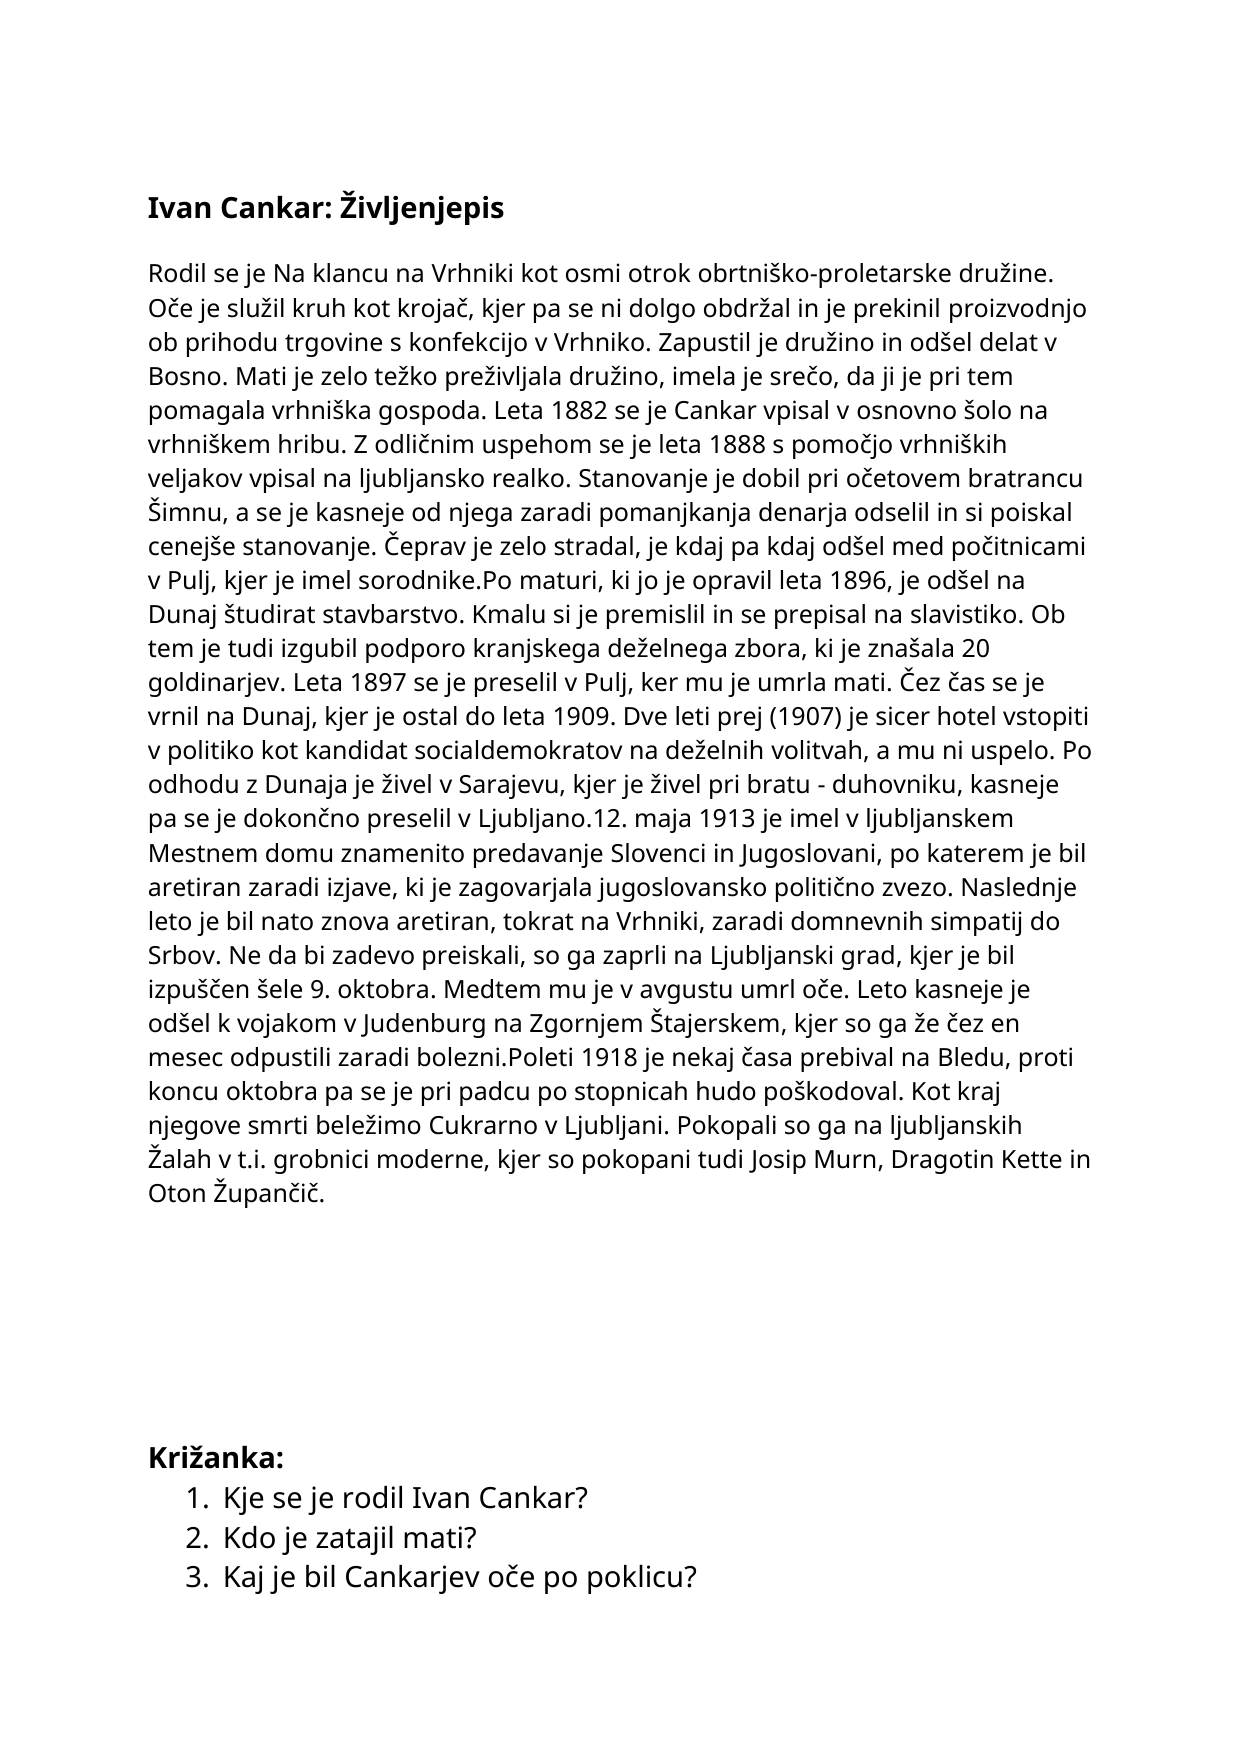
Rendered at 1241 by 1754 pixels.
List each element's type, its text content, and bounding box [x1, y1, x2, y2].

list Kaj je bil Cankarjev oče po poklicu? [185, 1557, 1093, 1596]
list Kdo je zatajil mati? [185, 1517, 1093, 1557]
list Kje se je rodil Ivan Cankar? [185, 1477, 1093, 1517]
text Rodil se je Na klancu na Vrhniki kot osmi otrok obrtniško-proletarske družine. Oče je služil kruh kot krojač, kjer pa se ni dolgo obdržal in je prekinil proizvodnjo ob prihodu trgovine s konfekcijo v Vrhniko. Zapustil je družino in odšel delat v Bosno. Mati je zelo težko preživljala družino, imela je srečo, da ji je pri tem pomagala vrhniška gospoda. Leta 1882 se je Cankar vpisal v osnovno šolo na vrhniškem hribu. Z odličnim uspehom se je leta 1888 s pomočjo vrhniških veljakov vpisal na ljubljansko realko. Stanovanje je dobil pri očetovem bratrancu Šimnu, a se je kasneje od njega zaradi pomanjkanja denarja odselil in si poiskal cenejše stanovanje. Čeprav je zelo stradal, je kdaj pa kdaj odšel med počitnicami v Pulj, kjer je imel sorodnike.Po maturi, ki jo je opravil leta 1896, je odšel na Dunaj študirat stavbarstvo. Kmalu si je premislil in se prepisal na slavistiko. Ob tem je tudi izgubil podporo kranjskega deželnega zbora, ki je znašala 20 goldinarjev. Leta 1897 se je preselil v Pulj, ker mu je umrla mati. Čez čas se je vrnil na Dunaj, kjer je ostal do leta 1909. Dve leti prej (1907) je sicer hotel vstopiti v politiko kot kandidat socialdemokratov na deželnih volitvah, a mu ni uspelo. Po odhodu z Dunaja je živel v Sarajevu, kjer je živel pri bratu - duhovniku, kasneje pa se je dokončno preselil v Ljubljano.12. maja 1913 je imel v ljubljanskem Mestnem domu znamenito predavanje Slovenci in Jugoslovani, po katerem je bil aretiran zaradi izjave, ki je zagovarjala jugoslovansko politično zvezo. Naslednje leto je bil nato znova aretiran, tokrat na Vrhniki, zaradi domnevnih simpatij do Srbov. Ne da bi zadevo preiskali, so ga zaprli na Ljubljanski grad, kjer je bil izpuščen šele 9. oktobra. Medtem mu je v avgustu umrl oče. Leto kasneje je odšel k vojakom v Judenburg na Zgornjem Štajerskem, kjer so ga že čez en mesec odpustili zaradi bolezni.Poleti 1918 je nekaj časa prebival na Bledu, proti koncu oktobra pa se je pri padcu po stopnicah hudo poškodoval. Kot kraj njegove smrti beležimo Cukrarno v Ljubljani. Pokopali so ga na ljubljanskih Žalah v t.i. grobnici moderne, kjer so pokopani tudi Josip Murn, Dragotin Kette in Oton Župančič. [148, 256, 1093, 1210]
text Ivan Cankar: Življenjepis [148, 187, 1093, 227]
text Križanka: [148, 1437, 1093, 1477]
